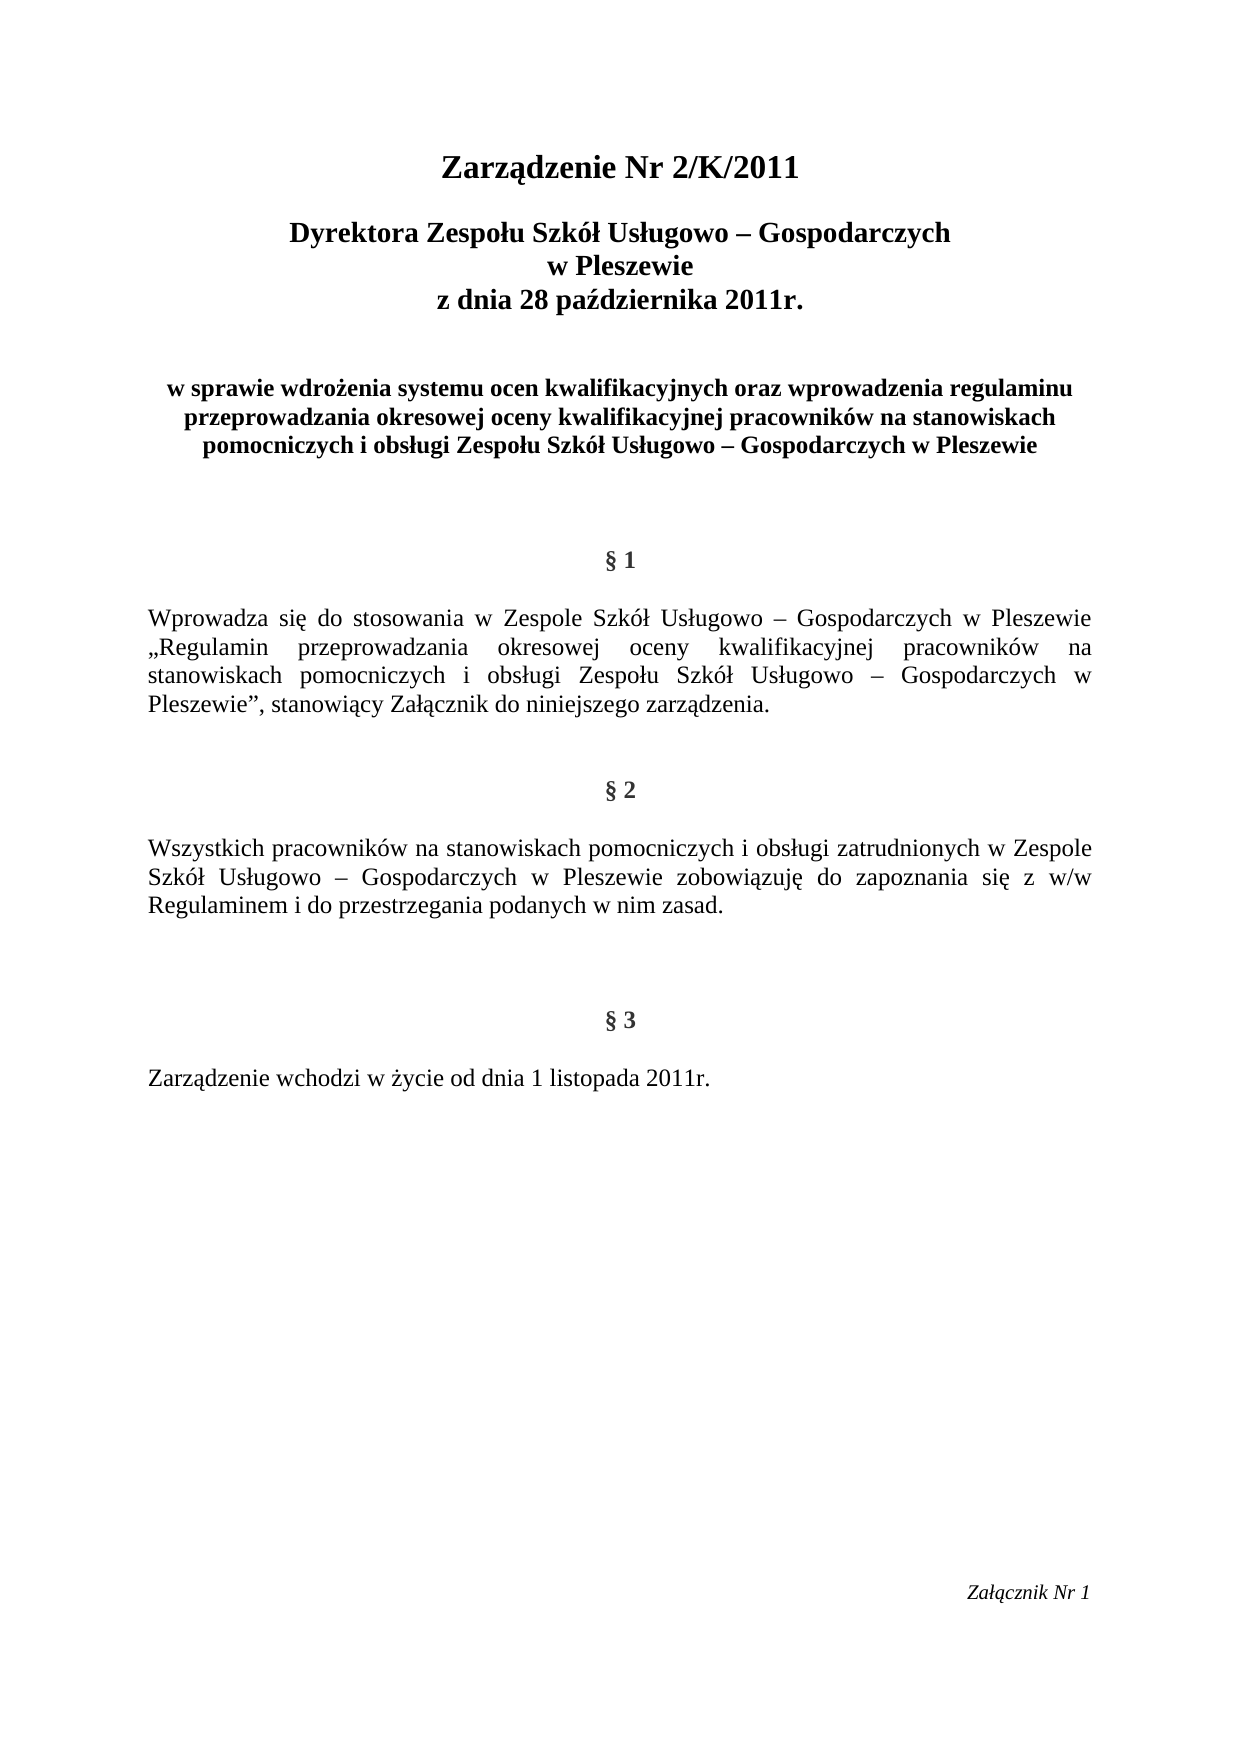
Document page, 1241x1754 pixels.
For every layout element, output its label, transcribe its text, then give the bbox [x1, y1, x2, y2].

text § 3 [148, 1005, 1093, 1034]
text Zarządzenie Nr 2/K/2011 [148, 148, 1093, 186]
text w Pleszewie [148, 248, 1093, 282]
text Wprowadza się do stosowania w Zespole Szkół Usługowo – Gospodarczych w Pleszewie „Regulamin przeprowadzania okresowej oceny kwalifikacyjnej pracowników na stanowiskach pomocniczych i obsługi Zespołu Szkół Usługowo – Gospodarczych w Pleszewie”, stanowiący Załącznik do niniejszego zarządzenia. [148, 603, 1093, 718]
text Wszystkich pracowników na stanowiskach pomocniczych i obsługi zatrudnionych w Zespole Szkół Usługowo – Gospodarczych w Pleszewie zobowiązuję do zapoznania się z w/w Regulaminem i do przestrzegania podanych w nim za­sad. [148, 833, 1093, 919]
text z dnia 28 października 2011r. [148, 282, 1093, 315]
text Zarządzenie wchodzi w życie od dnia 1 listopada 2011r. [148, 1063, 1093, 1092]
text § 1 [148, 545, 1093, 574]
text Dyrektora Zespołu Szkół Usługowo – Gospodarczych [148, 215, 1093, 248]
text Załącznik Nr 1 [148, 1580, 1093, 1604]
text w sprawie wdrożenia systemu ocen kwalifikacyjnych oraz wprowadzenia regulaminu przeprowadzania okresowej oceny kwalifikacyjnej pracowników na stanowiskach pomocniczych i obsługi Zespołu Szkół Usługowo – Gospodarczych w Pleszewie [148, 373, 1093, 459]
text § 2 [148, 775, 1093, 804]
